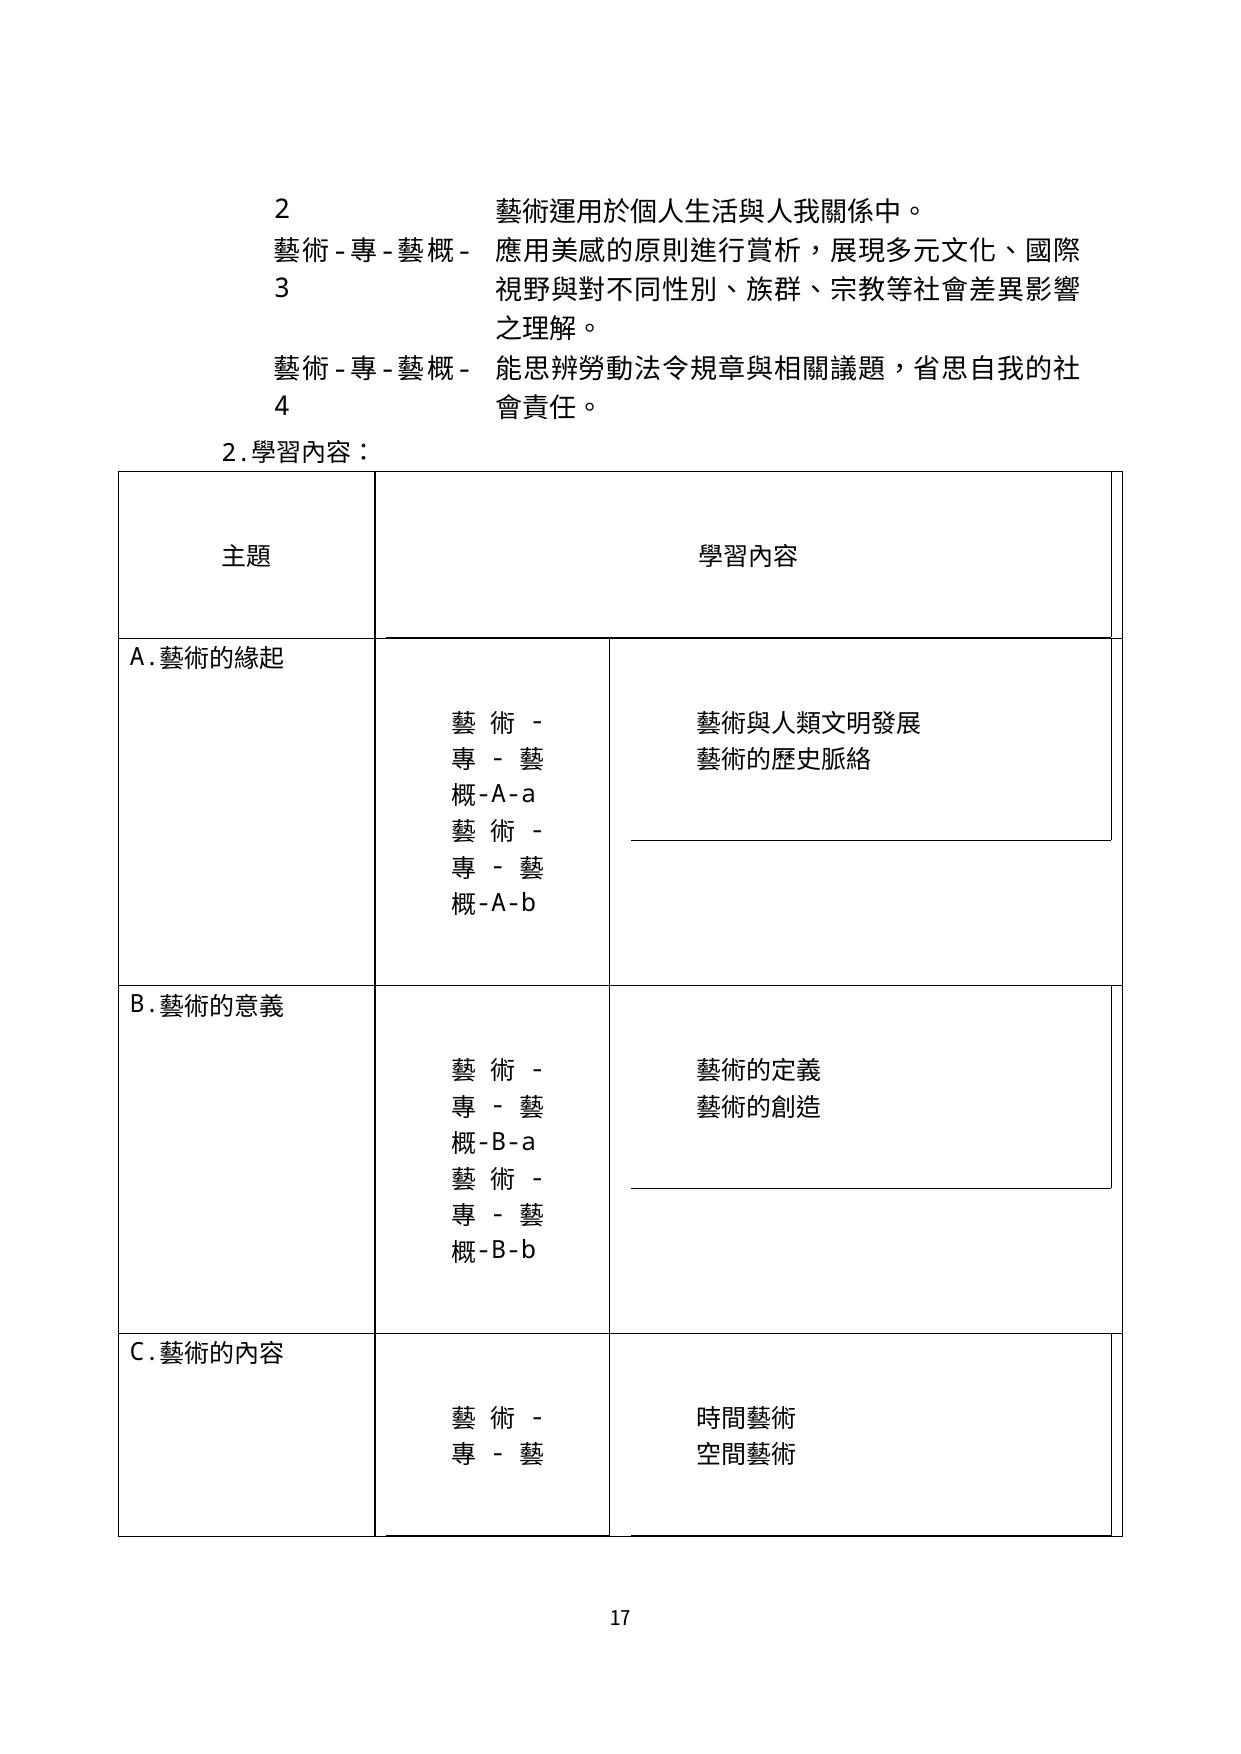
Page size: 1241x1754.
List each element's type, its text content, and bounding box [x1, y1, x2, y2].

table_cell [610, 986, 620, 1333]
table_header [1112, 472, 1122, 637]
table_cell 藝術-專-藝概-4 [262, 347, 484, 425]
table_cell A.藝術的緣起 [119, 639, 374, 985]
text 2.學習內容： [168, 425, 1122, 471]
table_cell 藝術-專-藝 [376, 1334, 609, 1536]
table_cell [1112, 1334, 1122, 1536]
table_cell 能思辨勞動法令規章與相關議題，省思自我的社會責任。 [484, 347, 1093, 425]
table_cell 藝術的定義 藝術的創造 [620, 986, 1122, 1333]
table_cell 藝術與人類文明發展 藝術的歷史脈絡 [620, 639, 1122, 985]
table_header 學習內容 [376, 472, 1111, 637]
table_cell 時間藝術 空間藝術 [620, 1334, 1111, 1536]
table_cell 藝術運用於個人生活與人我關係中。 [484, 190, 1093, 229]
table_cell 藝術-專-藝概-3 [262, 229, 484, 347]
table_cell [610, 1334, 620, 1536]
table_cell 藝術-專-藝概-A-a 藝術-專-藝概-A-b [376, 639, 609, 985]
table_cell 應用美感的原則進行賞析，展現多元文化、國際視野與對不同性別、族群、宗教等社會差異影響之理解。 [484, 229, 1093, 347]
table_cell 2 [262, 190, 484, 229]
table_cell [610, 639, 620, 985]
table_cell C.藝術的內容 [119, 1334, 374, 1536]
table_cell 藝術-專-藝概-B-a 藝術-專-藝概-B-b [376, 986, 609, 1333]
table_cell B.藝術的意義 [119, 986, 374, 1333]
table_header 主題 [119, 472, 374, 637]
